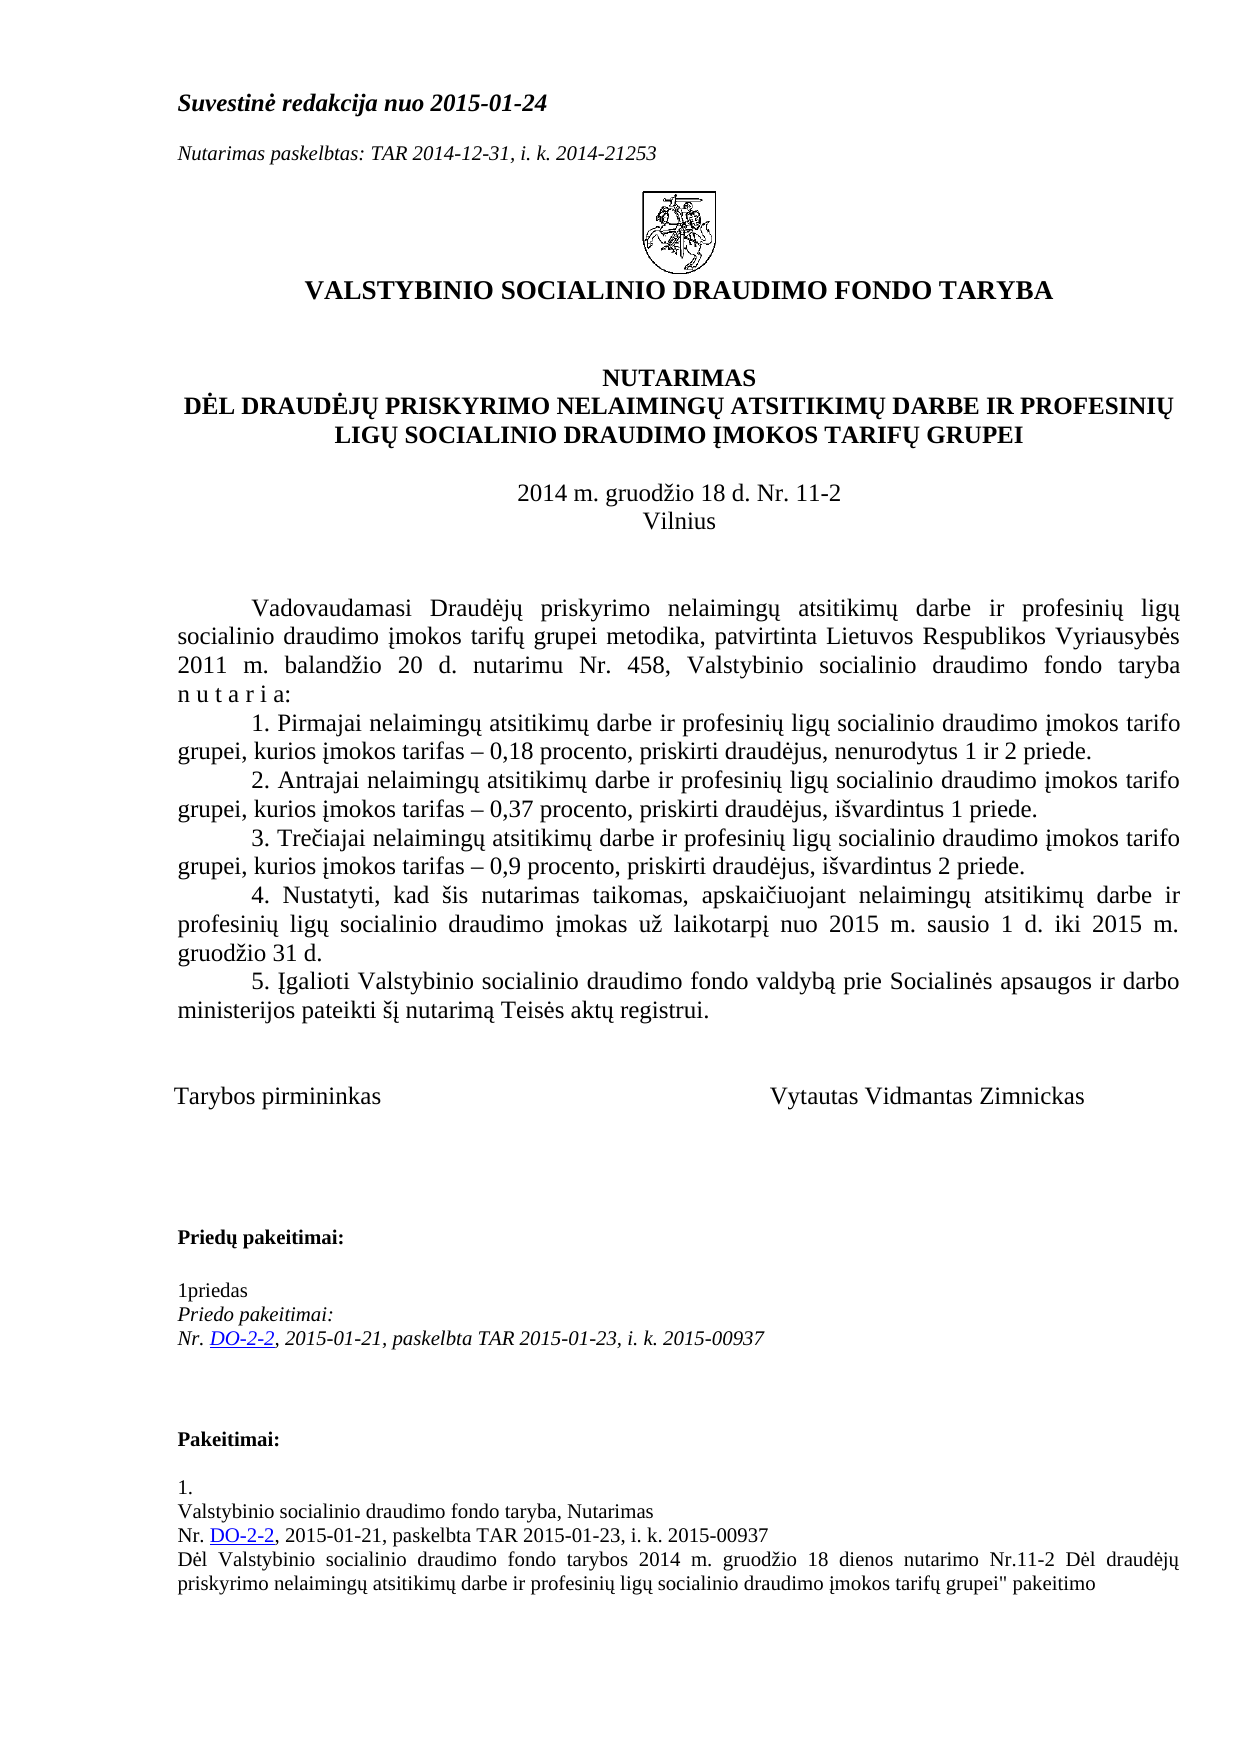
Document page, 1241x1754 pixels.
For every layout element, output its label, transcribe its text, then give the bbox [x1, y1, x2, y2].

text Suvestinė redakcija nuo 2015-01-24 [177, 88, 1181, 117]
text Pakeitimai: [177, 1427, 1181, 1451]
text 3. Trečiajai nelaimingų atsitikimų darbe ir profesinių ligų socialinio draudimo įmokos tarifo grupei, kurios įmokos tarifas – 0,9 procento, priskirti draudėjus, išvardintus 2 priede. [177, 823, 1181, 880]
text Dėl Valstybinio socialinio draudimo fondo tarybos 2014 m. gruodžio 18 dienos nutarimo Nr.11-2 Dėl draudėjų priskyrimo nelaimingų atsitikimų darbe ir profesinių ligų socialinio draudimo įmokos tarifų grupei" pakeitimo [177, 1547, 1181, 1595]
text VALSTYBINIO SOCIALINIO DRAUDIMO FONDO taryba [266, 274, 1092, 305]
text Nr. DO-2-2, 2015-01-21, paskelbta TAR 2015-01-23, i. k. 2015-00937 [177, 1523, 1181, 1547]
text 5. Įgalioti Valstybinio socialinio draudimo fondo valdybą prie Socialinės apsaugos ir darbo ministerijos pateikti šį nutarimą Teisės aktų registrui. [177, 966, 1181, 1024]
text Vadovaudamasi Draudėjų priskyrimo nelaimingų atsitikimų darbe ir profesinių ligų socialinio draudimo įmokos tarifų grupei metodika, patvirtinta Lietuvos Respublikos Vyriausybės 2011 m. balandžio 20 d. nutarimu Nr. 458, Valstybinio socialinio draudimo fondo taryba n u t a r i a: [177, 593, 1181, 708]
text 4. Nustatyti, kad šis nutarimas taikomas, apskaičiuojant nelaimingų atsitikimų darbe ir profesinių ligų socialinio draudimo įmokas už laikotarpį nuo 2015 m. sausio 1 d. iki 2015 m. gruodžio 31 d. [177, 880, 1181, 966]
text nutarimas [177, 363, 1181, 391]
text Priedo pakeitimai: [177, 1302, 1181, 1326]
text Vilnius [177, 506, 1181, 535]
text 2014 m. gruodžio 18 d. Nr. 11-2 [177, 478, 1181, 506]
text 2. Antrajai nelaimingų atsitikimų darbe ir profesinių ligų socialinio draudimo įmokos tarifo grupei, kurios įmokos tarifas – 0,37 procento, priskirti draudėjus, išvardintus 1 priede. [177, 765, 1181, 823]
text 1. [177, 1475, 1181, 1499]
text DĖL draudėjų priskyrimo nelaimingų atsitikimų darbe ir profesinių ligų socialinio draudimo įmokos tarifų grupei [177, 391, 1181, 449]
text Valstybinio socialinio draudimo fondo taryba, Nutarimas [177, 1499, 1181, 1523]
text Nr. DO-2-2, 2015-01-21, paskelbta TAR 2015-01-23, i. k. 2015-00937 [177, 1326, 1181, 1350]
text Tarybos pirmininkas Vytautas Vidmantas Zimnickas [173, 1081, 1181, 1110]
text Priedų pakeitimai: [177, 1225, 1181, 1249]
text Nutarimas paskelbtas: TAR 2014-12-31, i. k. 2014-21253 [177, 141, 1181, 165]
text 1. Pirmajai nelaimingų atsitikimų darbe ir profesinių ligų socialinio draudimo įmokos tarifo grupei, kurios įmokos tarifas – 0,18 procento, priskirti draudėjus, nenurodytus 1 ir 2 priede. [177, 708, 1181, 765]
text 1priedas [177, 1278, 1181, 1302]
